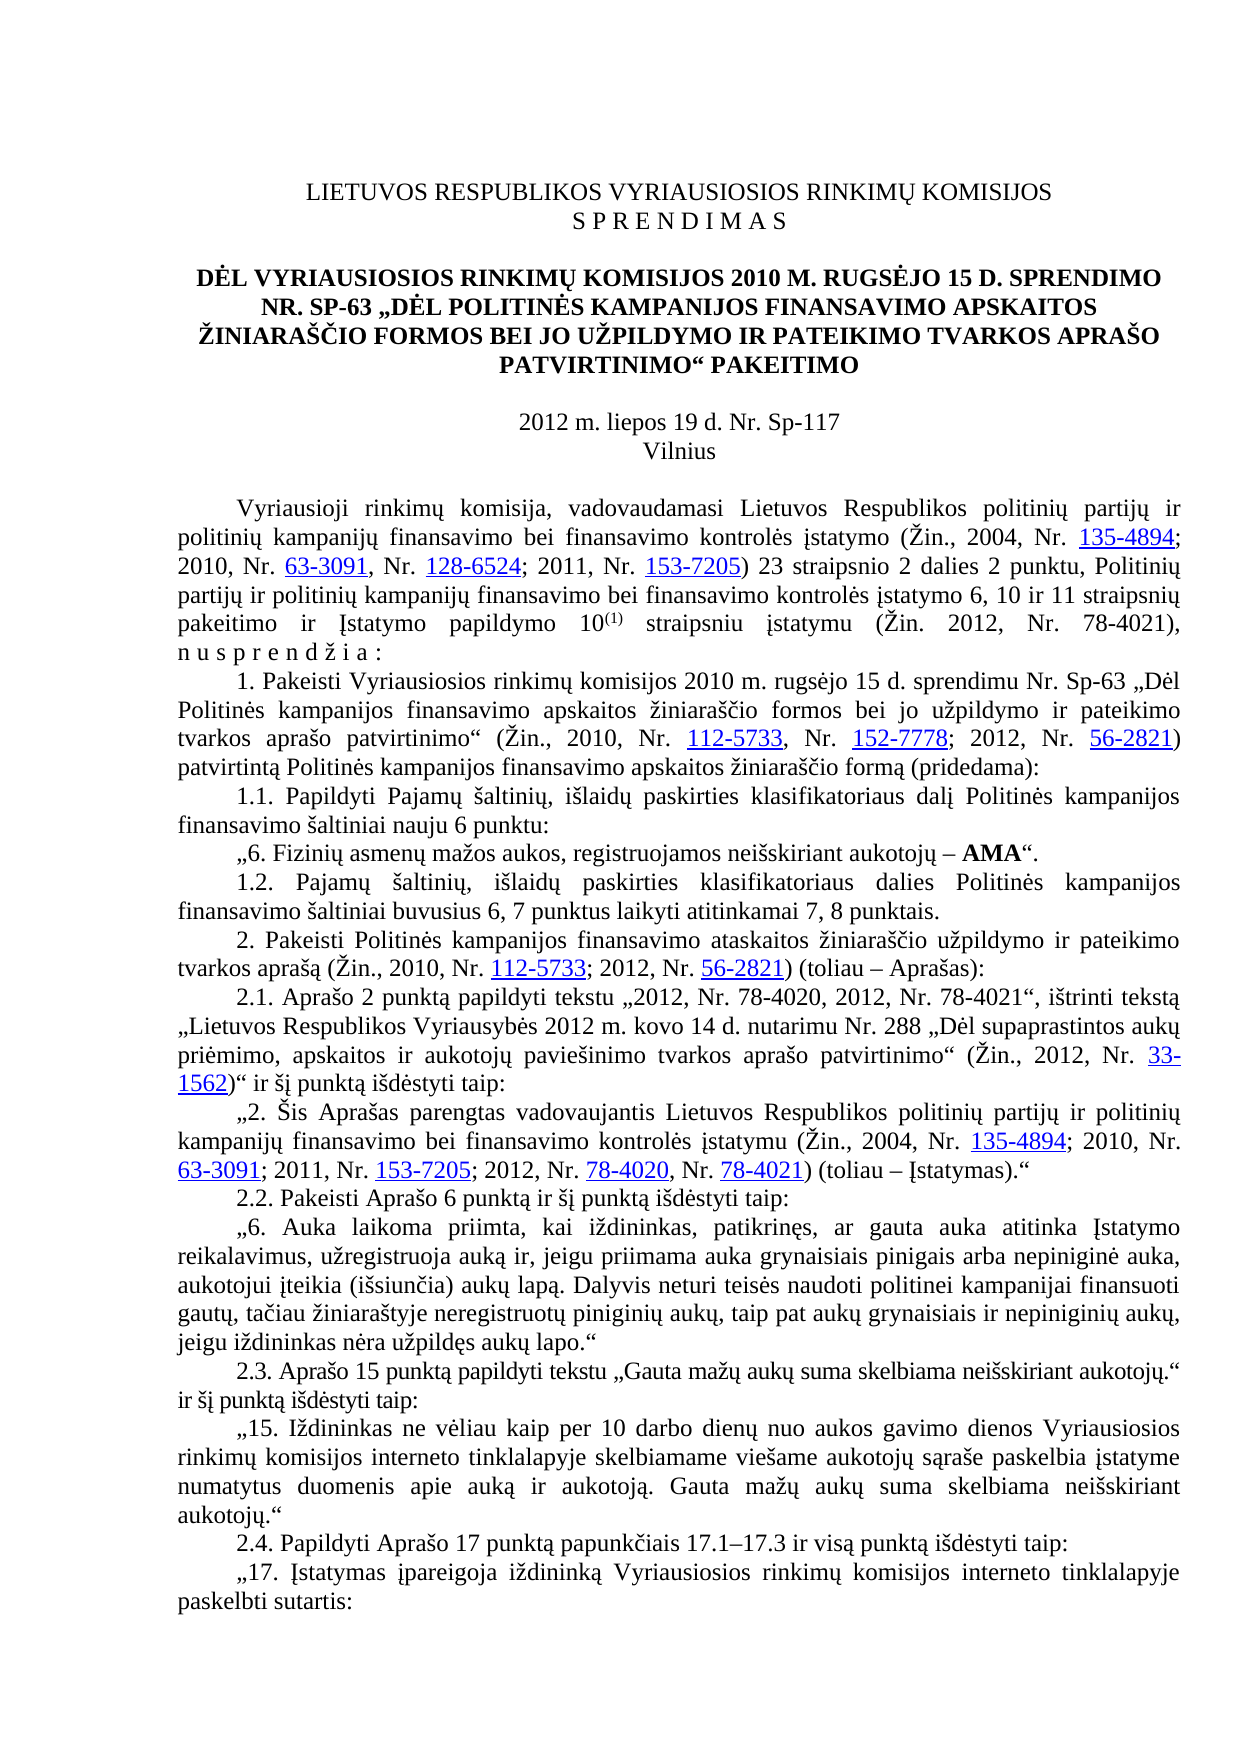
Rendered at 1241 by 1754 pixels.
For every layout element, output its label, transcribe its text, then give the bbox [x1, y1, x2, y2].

text Vyriausioji rinkimų komisija, vadovaudamasi Lietuvos Respublikos politinių partijų ir politinių kampanijų finansavimo bei finansavimo kontrolės įstatymo (Žin., 2004, Nr. 135-4894; 2010, Nr. 63-3091, Nr. 128-6524; 2011, Nr. 153-7205) 23 straipsnio 2 dalies 2 punktu, Politinių partijų ir politinių kampanijų finansavimo bei finansavimo kontrolės įstatymo 6, 10 ir 11 straipsnių pakeitimo ir Įstatymo papildymo 10(1) straipsniu įstatymu (Žin. 2012, Nr. 78-4021), nusprendžia: [177, 493, 1181, 666]
text LIETUVOS RESPUBLIKOS VYRIAUSIOSIOS RINKIMŲ KOMISIJOS [177, 177, 1181, 206]
text „15. Iždininkas ne vėliau kaip per 10 darbo dienų nuo aukos gavimo dienos Vyriausiosios rinkimų komisijos interneto tinklalapyje skelbiamame viešame aukotojų sąraše paskelbia įstatyme numatytus duomenis apie auką ir aukotoją. Gauta mažų aukų suma skelbiama neišskiriant aukotojų.“ [177, 1413, 1181, 1528]
text Vilnius [177, 436, 1181, 465]
text 1.2. Pajamų šaltinių, išlaidų paskirties klasifikatoriaus dalies Politinės kampanijos finansavimo šaltiniai buvusius 6, 7 punktus laikyti atitinkamai 7, 8 punktais. [177, 867, 1181, 925]
text 1. Pakeisti Vyriausiosios rinkimų komisijos 2010 m. rugsėjo 15 d. sprendimu Nr. Sp-63 „Dėl Politinės kampanijos finansavimo apskaitos žiniaraščio formos bei jo užpildymo ir pateikimo tvarkos aprašo patvirtinimo“ (Žin., 2010, Nr. 112-5733, Nr. 152-7778; 2012, Nr. 56-2821) patvirtintą Politinės kampanijos finansavimo apskaitos žiniaraščio formą (pridedama): [177, 666, 1181, 781]
text 2. Pakeisti Politinės kampanijos finansavimo ataskaitos žiniaraščio užpildymo ir pateikimo tvarkos aprašą (Žin., 2010, Nr. 112-5733; 2012, Nr. 56-2821) (toliau – Aprašas): [177, 925, 1181, 982]
text 2.3. Aprašo 15 punktą papildyti tekstu „Gauta mažų aukų suma skelbiama neišskiriant aukotojų.“ ir šį punktą išdėstyti taip: [177, 1356, 1181, 1413]
text 2012 m. liepos 19 d. Nr. Sp-117 [177, 407, 1181, 436]
text „2. Šis Aprašas parengtas vadovaujantis Lietuvos Respublikos politinių partijų ir politinių kampanijų finansavimo bei finansavimo kontrolės įstatymu (Žin., 2004, Nr. 135-4894; 2010, Nr. 63-3091; 2011, Nr. 153-7205; 2012, Nr. 78-4020, Nr. 78-4021) (toliau – Įstatymas).“ [177, 1097, 1181, 1183]
text 2.1. Aprašo 2 punktą papildyti tekstu „2012, Nr. 78-4020, 2012, Nr. 78-4021“, ištrinti tekstą „Lietuvos Respublikos Vyriausybės 2012 m. kovo 14 d. nutarimu Nr. 288 „Dėl supaprastintos aukų priėmimo, apskaitos ir aukotojų paviešinimo tvarkos aprašo patvirtinimo“ (Žin., 2012, Nr. 33-1562)“ ir šį punktą išdėstyti taip: [177, 982, 1181, 1097]
text DĖL VYRIAUSIOSIOS RINKIMŲ KOMISIJOS 2010 M. RUGSĖJO 15 D. SPRENDIMO Nr. SP-63 „DĖL POLITINĖS KAMPANIJOS FINANSAVIMO APSKAITOS ŽINIARAŠČIO FORMOS BEI JO UŽPILDYMO IR PATEIKIMO TVARKOS APRAŠO PATVIRTINIMO“ PAKEITIMO [177, 263, 1181, 378]
text S P R E N D I M A S [177, 206, 1181, 235]
text „6. Fizinių asmenų mažos aukos, registruojamos neišskiriant aukotojų – AMA“. [177, 838, 1181, 867]
text 2.4. Papildyti Aprašo 17 punktą papunkčiais 17.1–17.3 ir visą punktą išdėstyti taip: [177, 1528, 1181, 1557]
text 1.1. Papildyti Pajamų šaltinių, išlaidų paskirties klasifikatoriaus dalį Politinės kampanijos finansavimo šaltiniai nauju 6 punktu: [177, 781, 1181, 838]
text 2.2. Pakeisti Aprašo 6 punktą ir šį punktą išdėstyti taip: [177, 1183, 1181, 1212]
text „6. Auka laikoma priimta, kai iždininkas, patikrinęs, ar gauta auka atitinka Įstatymo reikalavimus, užregistruoja auką ir, jeigu priimama auka grynaisiais pinigais arba nepiniginė auka, aukotojui įteikia (išsiunčia) aukų lapą. Dalyvis neturi teisės naudoti politinei kampanijai finansuoti gautų, tačiau žiniaraštyje neregistruotų piniginių aukų, taip pat aukų grynaisiais ir nepiniginių aukų, jeigu iždininkas nėra užpildęs aukų lapo.“ [177, 1212, 1181, 1356]
text „17. Įstatymas įpareigoja iždininką Vyriausiosios rinkimų komisijos interneto tinklalapyje paskelbti sutartis: [177, 1557, 1181, 1615]
